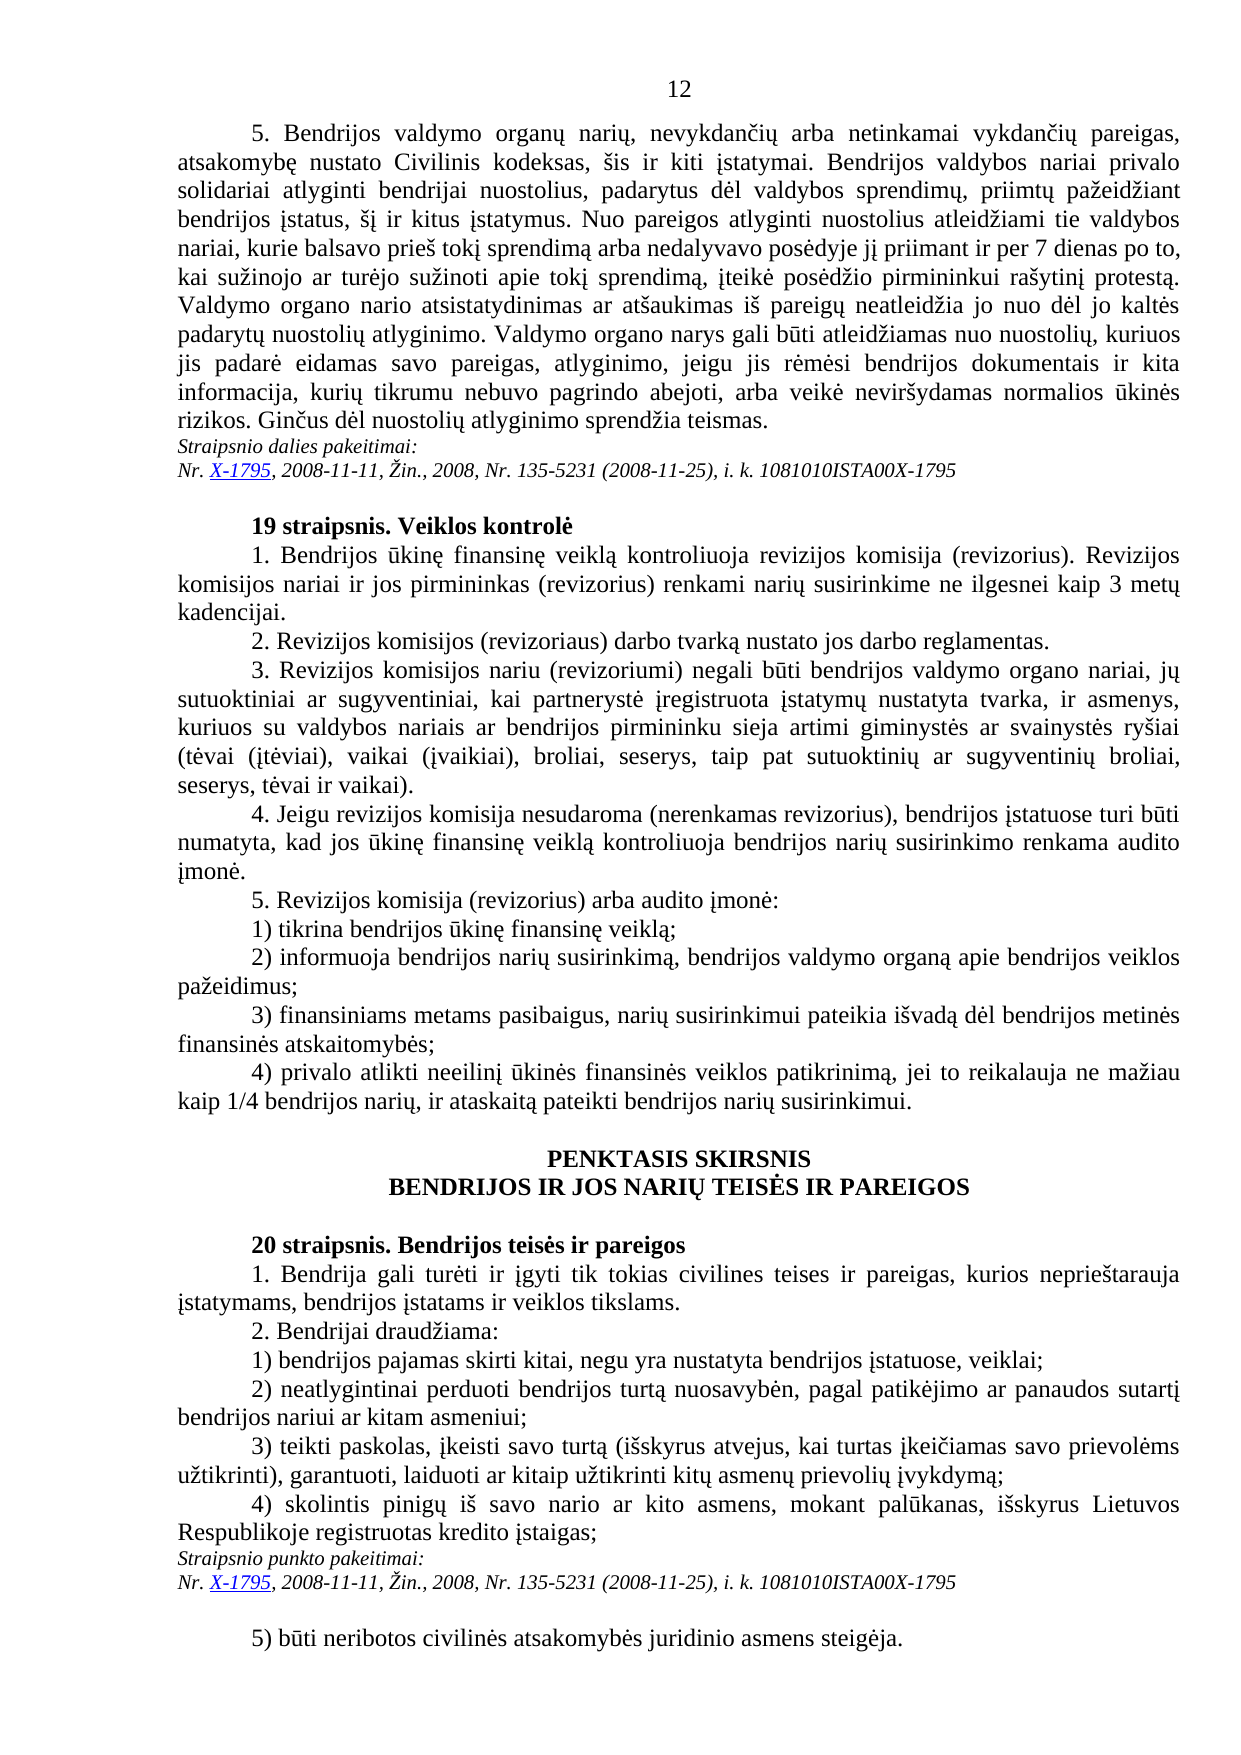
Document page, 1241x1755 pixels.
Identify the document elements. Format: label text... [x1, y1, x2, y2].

text Straipsnio dalies pakeitimai: [177, 434, 1181, 458]
text 5) būti neribotos civilinės atsakomybės juridinio asmens steigėja. [177, 1623, 1181, 1652]
text 1. Bendrijos ūkinę finansinę veiklą kontroliuoja revizijos komisija (revizorius). Revizijos komisijos nariai ir jos pirmininkas (revizorius) renkami narių susirinkime ne ilgesnei kaip 3 metų kadencijai. [177, 540, 1181, 626]
text 3) teikti paskolas, įkeisti savo turtą (išskyrus atvejus, kai turtas įkeičiamas savo prievolėms užtikrinti), garantuoti, laiduoti ar kitaip užtikrinti kitų asmenų prievolių įvykdymą; [177, 1431, 1181, 1489]
text 4) privalo atlikti neeilinį ūkinės finansinės veiklos patikrinimą, jei to reikalauja ne mažiau kaip 1/4 bendrijos narių, ir ataskaitą pateikti bendrijos narių susirinkimui. [177, 1057, 1181, 1115]
text 2) informuoja bendrijos narių susirinkimą, bendrijos valdymo organą apie bendrijos veiklos pažeidimus; [177, 942, 1181, 1000]
text 5. Revizijos komisija (revizorius) arba audito įmonė: [177, 885, 1181, 914]
text 3. Revizijos komisijos nariu (revizoriumi) negali būti bendrijos valdymo organo nariai, jų sutuoktiniai ar sugyventiniai, kai partnerystė įregistruota įstatymų nustatyta tvarka, ir asmenys, kuriuos su valdybos nariais ar bendrijos pirmininku sieja artimi giminystės ar svainystės ryšiai (tėvai (įtėviai), vaikai (įvaikiai), broliai, seserys, taip pat sutuoktinių ar sugyventinių broliai, seserys, tėvai ir vaikai). [177, 655, 1181, 799]
text 1) tikrina bendrijos ūkinę finansinę veiklą; [177, 914, 1181, 942]
text Nr. X-1795, 2008-11-11, Žin., 2008, Nr. 135-5231 (2008-11-25), i. k. 1081010ISTA00X-1795 [177, 458, 1181, 482]
text 2) neatlygintinai perduoti bendrijos turtą nuosavybėn, pagal patikėjimo ar panaudos sutartį bendrijos nariui ar kitam asmeniui; [177, 1374, 1181, 1431]
text 1. Bendrija gali turėti ir įgyti tik tokias civilines teises ir pareigas, kurios neprieštarauja įstatymams, bendrijos įstatams ir veiklos tikslams. [177, 1259, 1181, 1316]
text 3) finansiniams metams pasibaigus, narių susirinkimui pateikia išvadą dėl bendrijos metinės finansinės atskaitomybės; [177, 1000, 1181, 1057]
text 5. Bendrijos valdymo organų narių, nevykdančių arba netinkamai vykdančių pareigas, atsakomybę nustato Civilinis kodeksas, šis ir kiti įstatymai. Bendrijos valdybos nariai privalo solidariai atlyginti bendrijai nuostolius, padarytus dėl valdybos sprendimų, priimtų pažeidžiant bendrijos įstatus, šį ir kitus įstatymus. Nuo pareigos atlyginti nuostolius atleidžiami tie valdybos nariai, kurie balsavo prieš tokį sprendimą arba nedalyvavo posėdyje jį priimant ir per 7 dienas po to, kai sužinojo ar turėjo sužinoti apie tokį sprendimą, įteikė posėdžio pirmininkui rašytinį protestą. Valdymo organo nario atsistatydinimas ar atšaukimas iš pareigų neatleidžia jo nuo dėl jo kaltės padarytų nuostolių atlyginimo. Valdymo organo narys gali būti atleidžiamas nuo nuostolių, kuriuos jis padarė eidamas savo pareigas, atlyginimo, jeigu jis rėmėsi bendrijos dokumentais ir kita informacija, kurių tikrumu nebuvo pagrindo abejoti, arba veikė neviršydamas normalios ūkinės rizikos. Ginčus dėl nuostolių atlyginimo sprendžia teismas. [177, 118, 1181, 434]
text 2. Revizijos komisijos (revizoriaus) darbo tvarką nustato jos darbo reglamentas. [177, 626, 1181, 655]
text BENDRIJOS IR JOS NARIŲ TEISĖS IR PAREIGOS [177, 1172, 1181, 1201]
text 20 straipsnis. Bendrijos teisės ir pareigos [177, 1230, 1181, 1259]
text 4. Jeigu revizijos komisija nesudaroma (nerenkamas revizorius), bendrijos įstatuose turi būti numatyta, kad jos ūkinę finansinę veiklą kontroliuoja bendrijos narių susirinkimo renkama audito įmonė. [177, 799, 1181, 885]
text 2. Bendrijai draudžiama: [177, 1316, 1181, 1345]
text Straipsnio punkto pakeitimai: [177, 1546, 1181, 1570]
text PENKTASIS SKIRSNIS [177, 1144, 1181, 1172]
text Nr. X-1795, 2008-11-11, Žin., 2008, Nr. 135-5231 (2008-11-25), i. k. 1081010ISTA00X-1795 [177, 1570, 1181, 1594]
text 1) bendrijos pajamas skirti kitai, negu yra nustatyta bendrijos įstatuose, veiklai; [177, 1345, 1181, 1374]
text 19 straipsnis. Veiklos kontrolė [177, 511, 1181, 540]
text 4) skolintis pinigų iš savo nario ar kito asmens, mokant palūkanas, išskyrus Lietuvos Respublikoje registruotas kredito įstaigas; [177, 1489, 1181, 1546]
